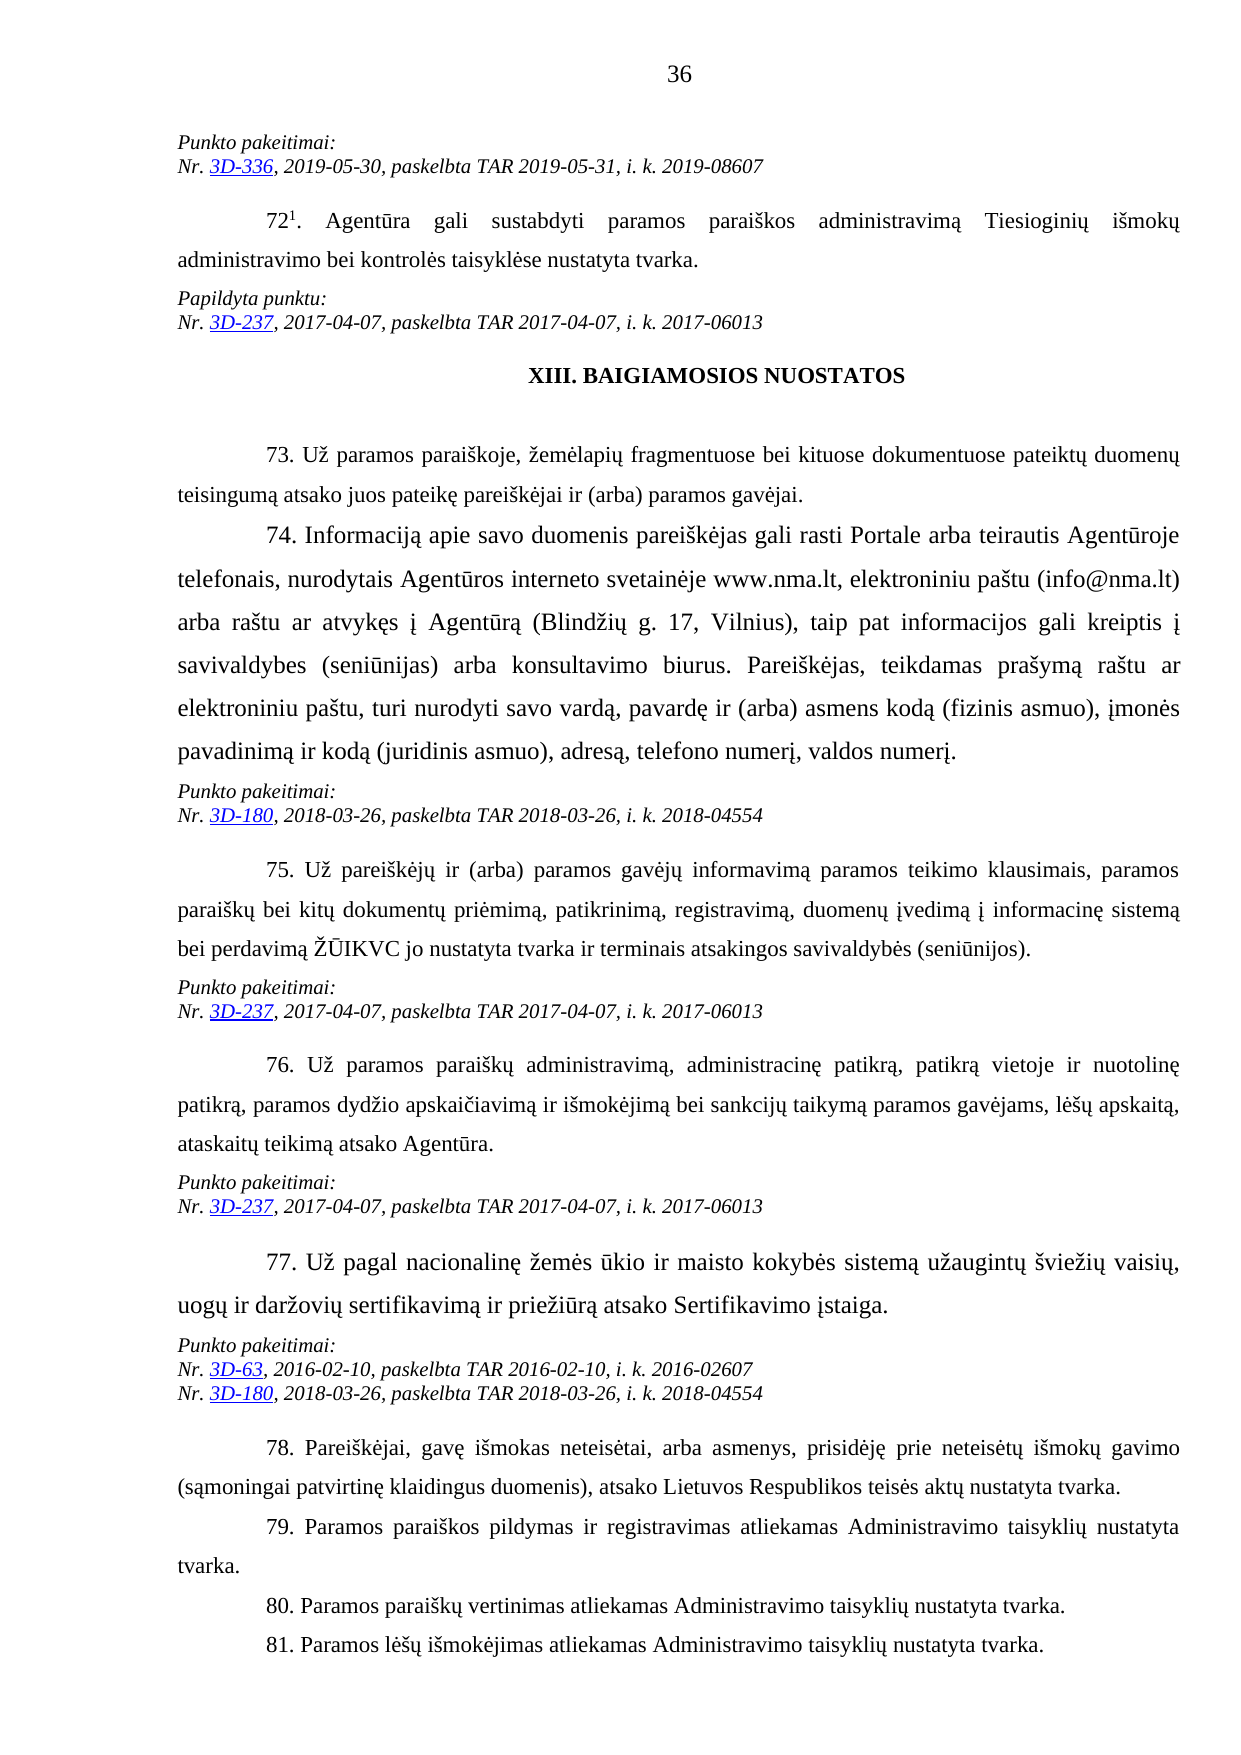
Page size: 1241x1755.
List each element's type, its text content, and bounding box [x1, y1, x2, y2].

text Nr. 3D-180, 2018-03-26, paskelbta TAR 2018-03-26, i. k. 2018-04554 [177, 803, 1181, 827]
text 75. Už pareiškėjų ir (arba) paramos gavėjų informavimą paramos teikimo klausimais, paramos paraiškų bei kitų dokumentų priėmimą, patikrinimą, registravimą, duomenų įvedimą į informacinę sistemą bei perdavimą ŽŪIKVC jo nustatyta tvarka ir terminais atsakingos savivaldybės (seniūnijos). [177, 856, 1181, 961]
text 81. Paramos lėšų išmokėjimas atliekamas Administravimo taisyklių nustatyta tvarka. [177, 1631, 1181, 1658]
text 79. Paramos paraiškos pildymas ir registravimas atliekamas Administravimo taisyklių nustatyta tvarka. [177, 1513, 1181, 1579]
text Punkto pakeitimai: [177, 974, 1181, 999]
text Nr. 3D-237, 2017-04-07, paskelbta TAR 2017-04-07, i. k. 2017-06013 [177, 1194, 1181, 1218]
text Nr. 3D-63, 2016-02-10, paskelbta TAR 2016-02-10, i. k. 2016-02607 [177, 1357, 1181, 1381]
text Nr. 3D-237, 2017-04-07, paskelbta TAR 2017-04-07, i. k. 2017-06013 [177, 310, 1181, 334]
text 721. Agentūra gali sustabdyti paramos paraiškos administravimą Tiesioginių išmokų administravimo bei kontrolės taisyklėse nustatyta tvarka. [177, 207, 1181, 273]
text 77. Už pagal nacionalinę žemės ūkio ir maisto kokybės sistemą užaugintų šviežių vaisių, uogų ir daržovių sertifikavimą ir priežiūrą atsako Sertifikavimo įstaiga. [177, 1247, 1181, 1319]
text Punkto pakeitimai: [177, 1170, 1181, 1194]
text 80. Paramos paraiškų vertinimas atliekamas Administravimo taisyklių nustatyta tvarka. [177, 1592, 1181, 1618]
text Punkto pakeitimai: [177, 130, 1181, 154]
text 73. Už paramos paraiškoje, žemėlapių fragmentuose bei kituose dokumentuose pateiktų duomenų teisingumą atsako juos pateikę pareiškėjai ir (arba) paramos gavėjai. [177, 442, 1181, 507]
text XIII. BAIGIAMOSIOS NUOSTATOS [177, 363, 1181, 389]
text Papildyta punktu: [177, 286, 1181, 310]
text 78. Pareiškėjai, gavę išmokas neteisėtai, arba asmenys, prisidėję prie neteisėtų išmokų gavimo (sąmoningai patvirtinę klaidingus duomenis), atsako Lietuvos Respublikos teisės aktų nustatyta tvarka. [177, 1434, 1181, 1500]
text Nr. 3D-180, 2018-03-26, paskelbta TAR 2018-03-26, i. k. 2018-04554 [177, 1381, 1181, 1405]
text Punkto pakeitimai: [177, 779, 1181, 803]
text Punkto pakeitimai: [177, 1333, 1181, 1357]
text Nr. 3D-237, 2017-04-07, paskelbta TAR 2017-04-07, i. k. 2017-06013 [177, 999, 1181, 1023]
text 76. Už paramos paraiškų administravimą, administracinę patikrą, patikrą vietoje ir nuotolinę patikrą, paramos dydžio apskaičiavimą ir išmokėjimą bei sankcijų taikymą paramos gavėjams, lėšų apskaitą, ataskaitų teikimą atsako Agentūra. [177, 1051, 1181, 1157]
text 74. Informaciją apie savo duomenis pareiškėjas gali rasti Portale arba teirautis Agentūroje telefonais, nurodytais Agentūros interneto svetainėje www.nma.lt, elektroniniu paštu (info@nma.lt) arba raštu ar atvykęs į Agentūrą (Blindžių g. 17, Vilnius), taip pat informacijos gali kreiptis į savivaldybes (seniūnijas) arba konsultavimo biurus. Pareiškėjas, teikdamas prašymą raštu ar elektroniniu paštu, turi nurodyti savo vardą, pavardę ir (arba) asmens kodą (fizinis asmuo), įmonės pavadinimą ir kodą (juridinis asmuo), adresą, telefono numerį, valdos numerį. [177, 521, 1181, 765]
text Nr. 3D-336, 2019-05-30, paskelbta TAR 2019-05-31, i. k. 2019-08607 [177, 154, 1181, 178]
